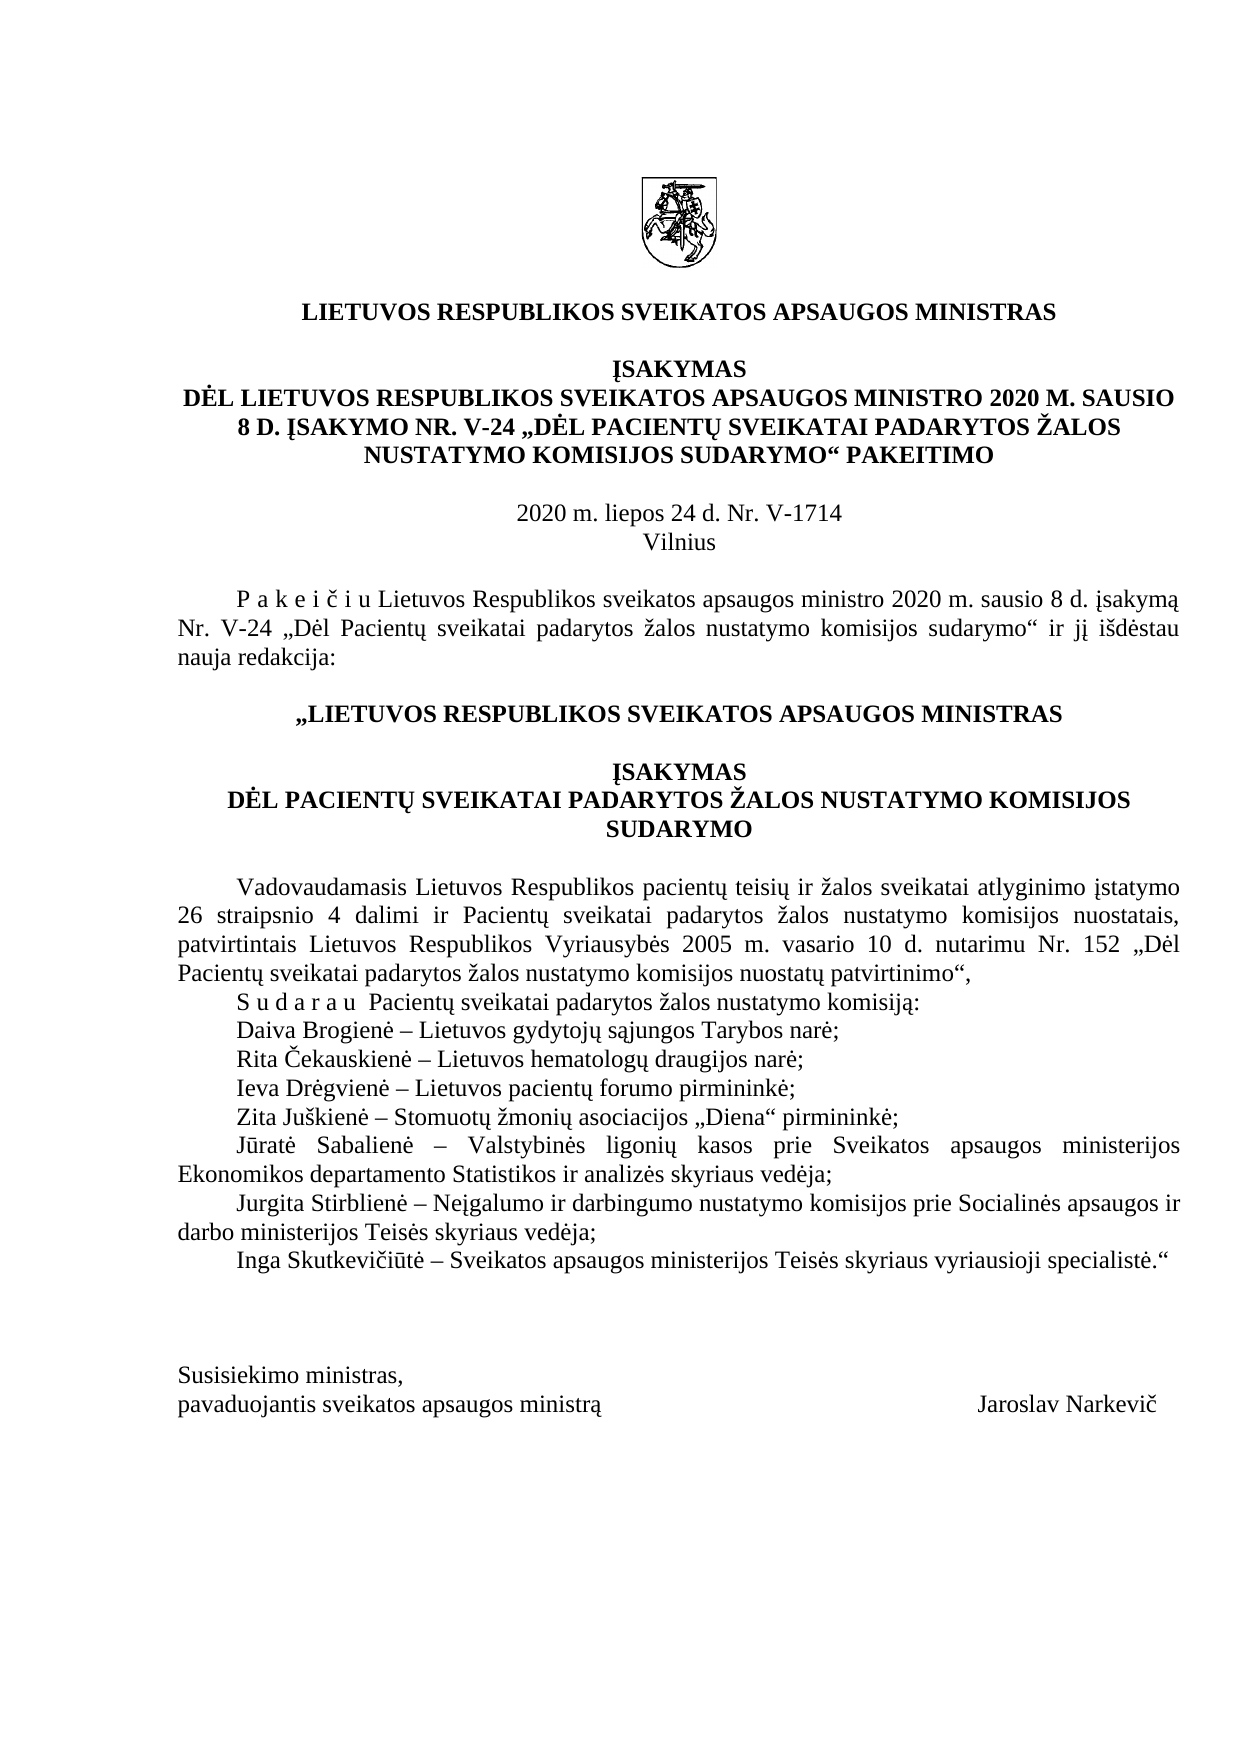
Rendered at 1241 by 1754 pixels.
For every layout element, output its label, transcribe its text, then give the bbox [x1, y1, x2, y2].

text Vadovaudamasis Lietuvos Respublikos pacientų teisių ir žalos sveikatai atlyginimo įstatymo 26 straipsnio 4 dalimi ir Pacientų sveikatai padarytos žalos nustatymo komisijos nuostatais, patvirtintais Lietuvos Respublikos Vyriausybės 2005 m. vasario 10 d. nutarimu Nr. 152 „Dėl Pacientų sveikatai padarytos žalos nustatymo komisijos nuostatų patvirtinimo“, [177, 872, 1181, 987]
text DĖL PACIENTŲ SVEIKATAI PADARYTOS ŽALOS NUSTATYMO KOMISIJOS SUDARYMO [177, 785, 1181, 843]
text Inga Skutkevičiūtė – Sveikatos apsaugos ministerijos Teisės skyriaus vyriausioji specialistė.“ [177, 1245, 1181, 1274]
text pavaduojantis sveikatos apsaugos ministrą Jaroslav Narkevič [177, 1389, 1181, 1418]
text Jūratė Sabalienė – Valstybinės ligonių kasos prie Sveikatos apsaugos ministerijos Ekonomikos departamento Statistikos ir analizės skyriaus vedėja; [177, 1130, 1181, 1188]
text Daiva Brogienė – Lietuvos gydytojų sąjungos Tarybos narė; [177, 1015, 1181, 1044]
text Susisiekimo ministras, [177, 1360, 1181, 1389]
text „LIETUVOS RESPUBLIKOS SVEIKATOS APSAUGOS MINISTRAS [177, 699, 1181, 728]
text Rita Čekauskienė – Lietuvos hematologų draugijos narė; [177, 1044, 1181, 1073]
text Ieva Drėgvienė – Lietuvos pacientų forumo pirmininkė; [177, 1073, 1181, 1102]
text P a k e i č i u Lietuvos Respublikos sveikatos apsaugos ministro 2020 m. sausio 8 d. įsakymą Nr. V-24 „Dėl Pacientų sveikatai padarytos žalos nustatymo komisijos sudarymo“ ir jį išdėstau nauja redakcija: [177, 584, 1181, 670]
text Zita Juškienė – Stomuotų žmonių asociacijos „Diena“ pirmininkė; [177, 1102, 1181, 1130]
text 2020 m. liepos 24 d. Nr. V-1714 [177, 498, 1181, 527]
text DĖL LIETUVOS RESPUBLIKOS SVEIKATOS APSAUGOS MINISTRO 2020 M. SAUSIO 8 D. ĮSAKYMO NR. V-24 „DĖL PACIENTŲ SVEIKATAI PADARYTOS ŽALOS NUSTATYMO KOMISIJOS SUDARYMO“ PAKEITIMO [177, 383, 1181, 469]
text ĮSAKYMAS [177, 757, 1181, 785]
text Vilnius [177, 527, 1181, 555]
text Jurgita Stirblienė – Neįgalumo ir darbingumo nustatymo komisijos prie Socialinės apsaugos ir darbo ministerijos Teisės skyriaus vedėja; [177, 1188, 1181, 1245]
text S u d a r a u Pacientų sveikatai padarytos žalos nustatymo komisiją: [177, 987, 1181, 1015]
text ĮSAKYMAS [177, 354, 1181, 383]
text LIETUVOS RESPUBLIKOS SVEIKATOS APSAUGOS MINISTRAS [177, 297, 1181, 325]
